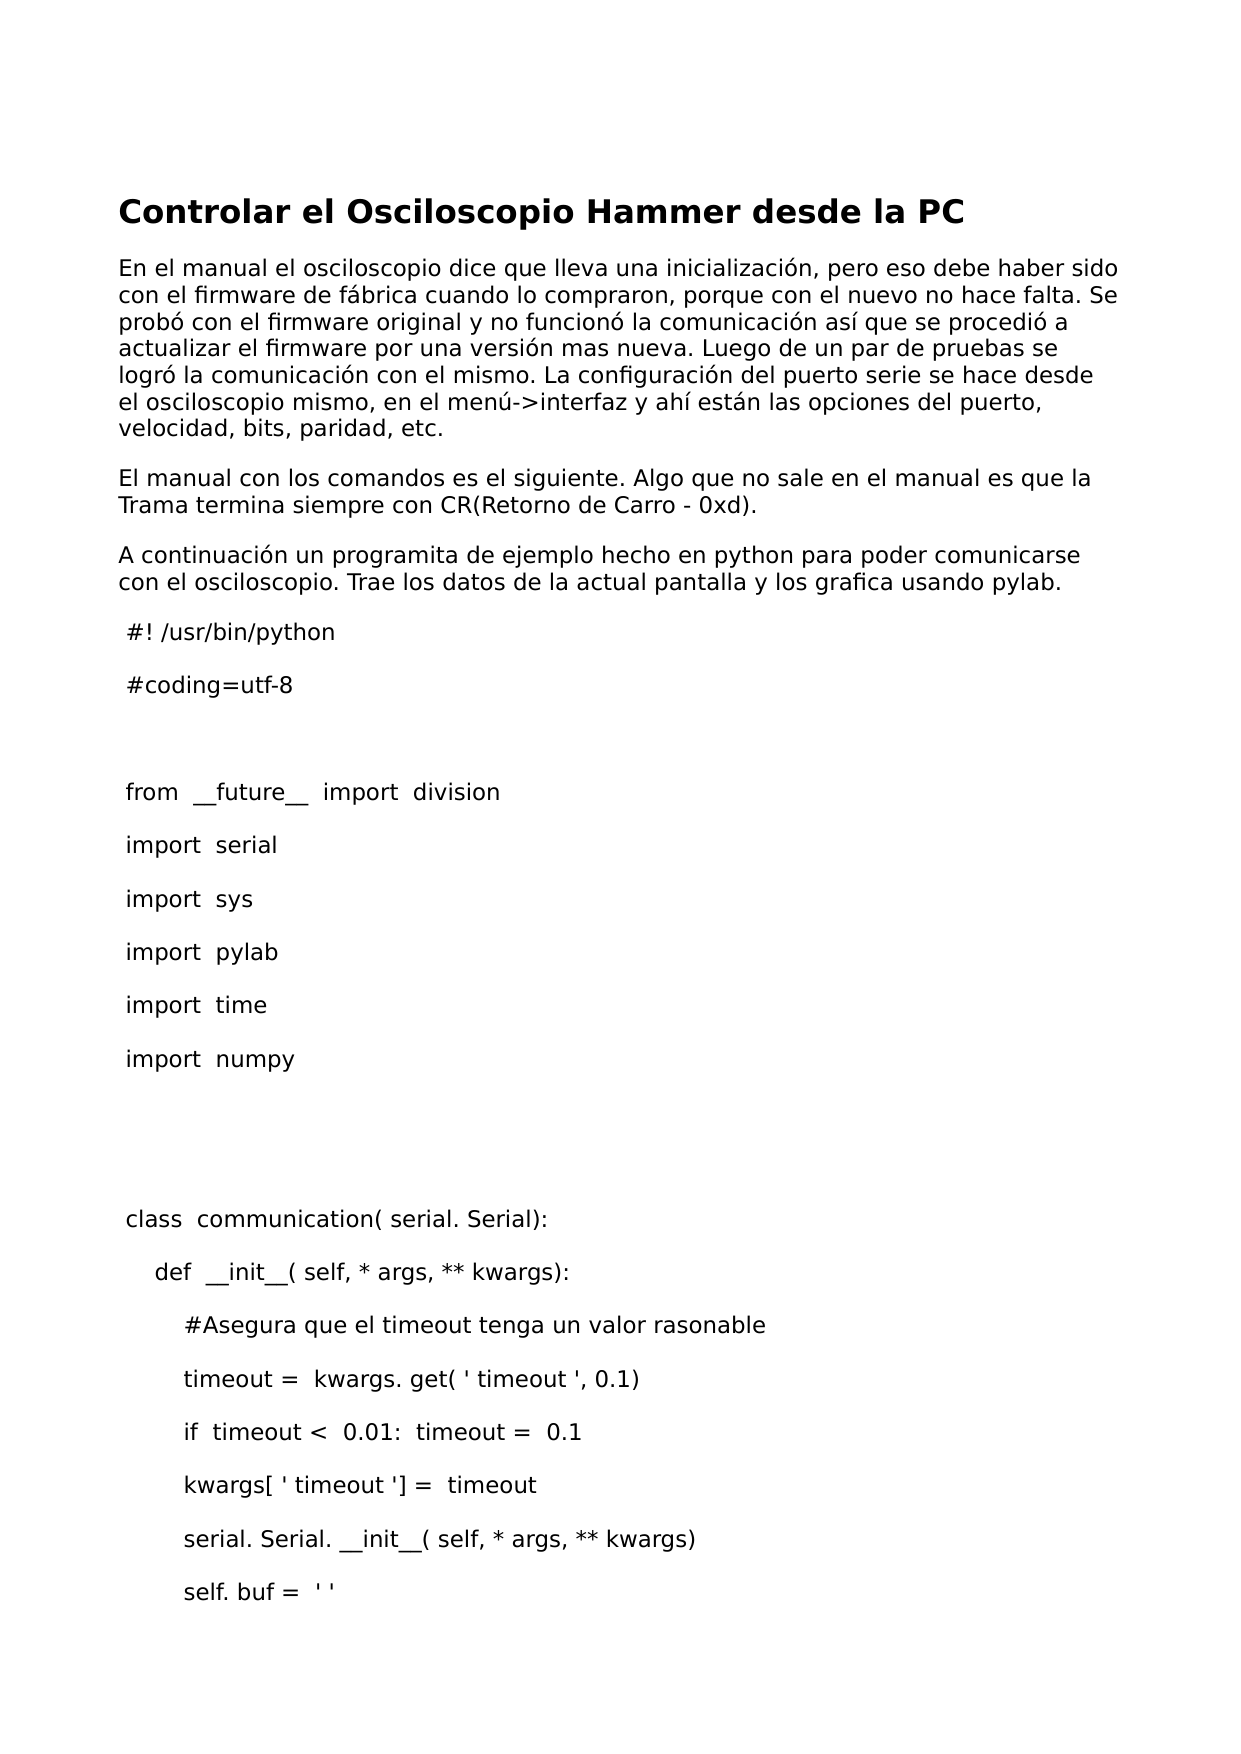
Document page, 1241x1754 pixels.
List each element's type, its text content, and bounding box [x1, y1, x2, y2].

text En el manual el osciloscopio dice que lleva una inicialización, pero eso debe haber sido con el firmware de fábrica cuando lo compraron, porque con el nuevo no hace falta. Se probó con el firmware original y no funcionó la comunicación así que se procedió a actualizar el firmware por una versión mas nueva. Luego de un par de pruebas se logró la comunicación con el mismo. La configuración del puerto serie se hace desde el osciloscopio mismo, en el menú->interfaz y ahí están las opciones del puerto, velocidad, bits, paridad, etc. [118, 255, 1122, 442]
text #! /usr/bin/python #coding=utf-8 from __future__ import division import serial import sys import pylab import time import numpy class communication( serial. Serial): def __init__( self, * args, ** kwargs): #Asegura que el timeout tenga un valor rasonable timeout = kwargs. get( ' timeout ', 0.1) if timeout < 0.01: timeout = 0.1 kwargs[ ' timeout '] = timeout serial. Serial. __init__( self, * args, ** kwargs) self. buf = ' ' [118, 619, 1122, 1633]
subtitle Controlar el Osciloscopio Hammer desde la PC [118, 193, 1122, 231]
text El manual con los comandos es el siguiente. Algo que no sale en el manual es que la Trama termina siempre con CR(Retorno de Carro - 0xd). [118, 466, 1122, 519]
text A continuación un programita de ejemplo hecho en python para poder comunicarse con el osciloscopio. Trae los datos de la actual pantalla y los grafica usando pylab. [118, 542, 1122, 596]
